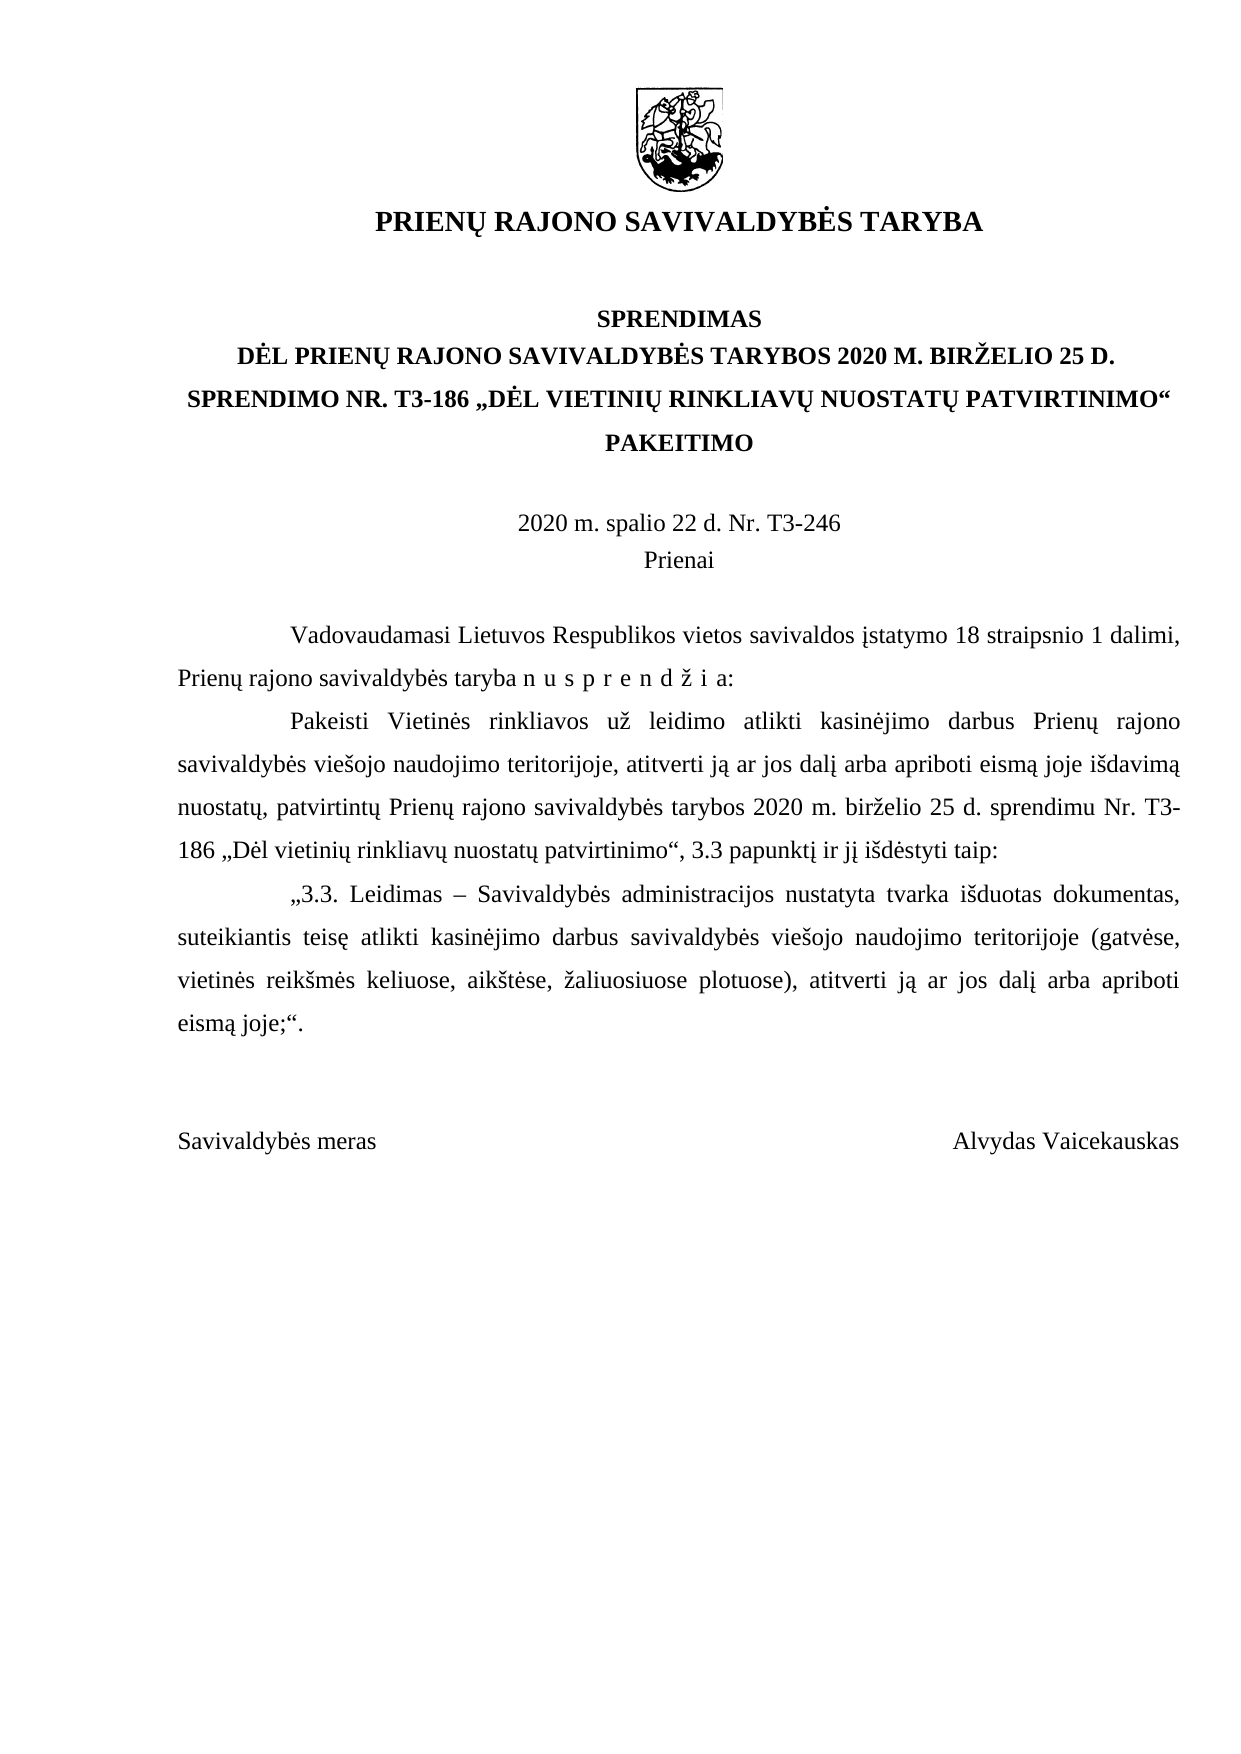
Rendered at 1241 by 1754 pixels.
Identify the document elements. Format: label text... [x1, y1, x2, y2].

text „3.3. Leidimas – Savivaldybės administracijos nustatyta tvarka išduotas dokumentas, suteikiantis teisę atlikti kasinėjimo darbus savivaldybės viešojo naudojimo teritorijoje (gatvėse, vietinės reikšmės keliuose, aikštėse, žaliuosiuose plotuose), atitverti ją ar jos dalį arba apriboti eismą joje;“. [177, 879, 1181, 1037]
text Prienai [177, 545, 1181, 574]
text Vadovaudamasi Lietuvos Respublikos vietos savivaldos įstatymo 18 straipsnio 1 dalimi, Prienų rajono savivaldybės taryba nusprendžia: [177, 620, 1181, 692]
text Savivaldybės meras Alvydas Vaicekauskas [177, 1126, 1181, 1154]
text 2020 m. spalio 22 d. Nr. T3-246 [177, 508, 1181, 537]
text PRIENŲ RAJONO SAVIVALDYBĖS TARYBA [177, 204, 1181, 238]
text Pakeisti Vietinės rinkliavos už leidimo atlikti kasinėjimo darbus Prienų rajono savivaldybės viešojo naudojimo teritorijoje, atitverti ją ar jos dalį arba apriboti eismą joje išdavimą nuostatų, patvirtintų Prienų rajono savivaldybės tarybos 2020 m. birželio 25 d. sprendimu Nr. T3-186 „Dėl vietinių rinkliavų nuostatų patvirtinimo“, 3.3 papunktį ir jį išdėstyti taip: [177, 706, 1181, 864]
text SPRENDIMO NR. T3-186 „DĖL VIETINIŲ RINKLIAVŲ NUOSTATŲ PATVIRTINIMO“ PAKEITIMO [177, 384, 1181, 456]
text SPRENDIMAS [177, 304, 1181, 333]
text DĖL PRIENŲ RAJONO SAVIVALDYBĖS TARYBOS 2020 M. BIRŽELIO 25 D. [177, 341, 1181, 370]
